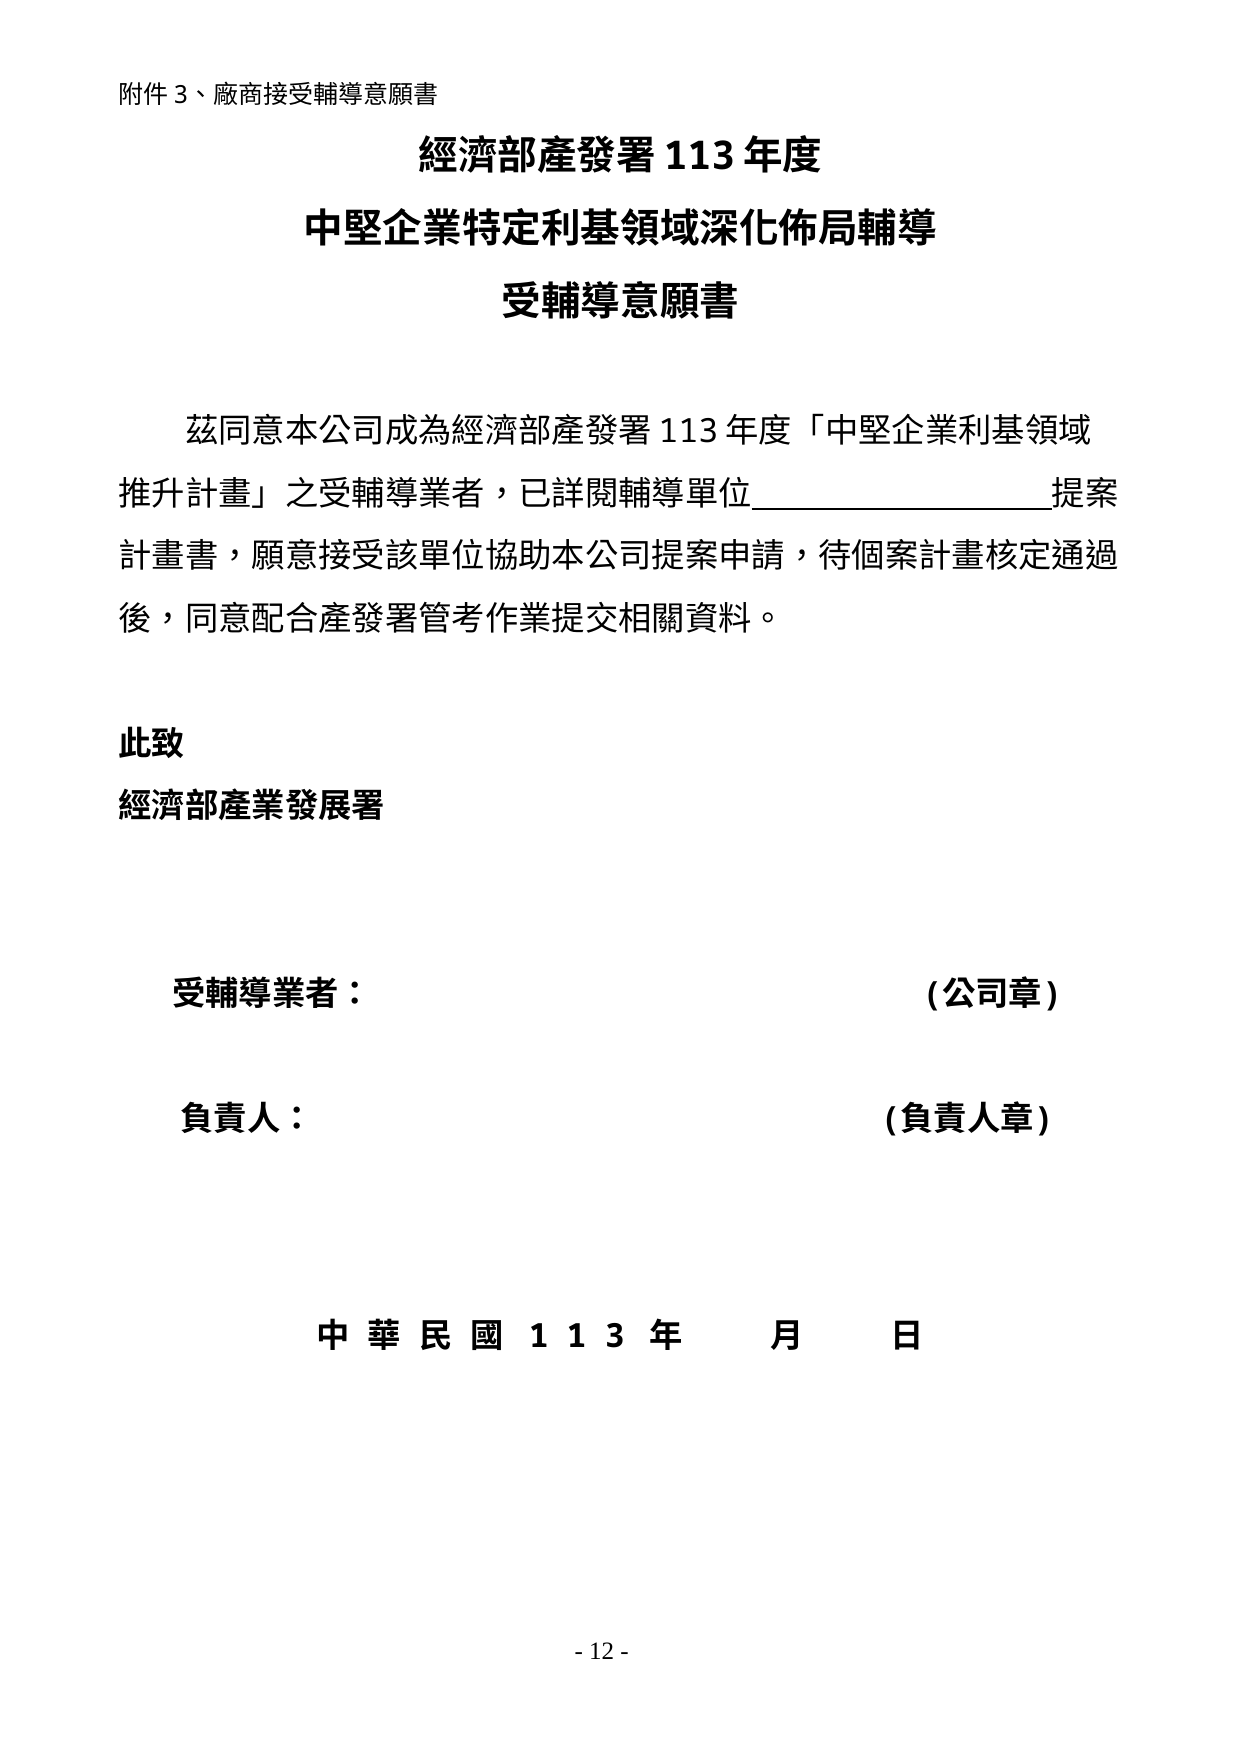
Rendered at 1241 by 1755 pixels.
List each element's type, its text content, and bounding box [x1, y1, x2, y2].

text 受輔導意願書 [118, 257, 1122, 330]
text 負責人： (負責人章) [118, 1080, 1116, 1142]
text 茲同意本公司成為經濟部產發署113年度「中堅企業利基領域推升計畫」之受輔導業者，已詳閱輔導單位 提案計畫書，願意接受該單位協助本公司提案申請，待個案計畫核定通過後，同意配合產發署管考作業提交相關資料。 [118, 392, 1122, 642]
text 中華民國113年 月 日 [118, 1309, 1122, 1358]
text 經濟部產發署113年度 [118, 111, 1122, 184]
text 受輔導業者： (公司章) [118, 955, 1116, 1017]
text 經濟部產業發展署 [118, 767, 1116, 830]
text 中堅企業特定利基領域深化佈局輔導 [118, 184, 1122, 257]
subtitle 附件3、廠商接受輔導意願書 [118, 75, 1122, 111]
text 此致 [118, 705, 1116, 767]
